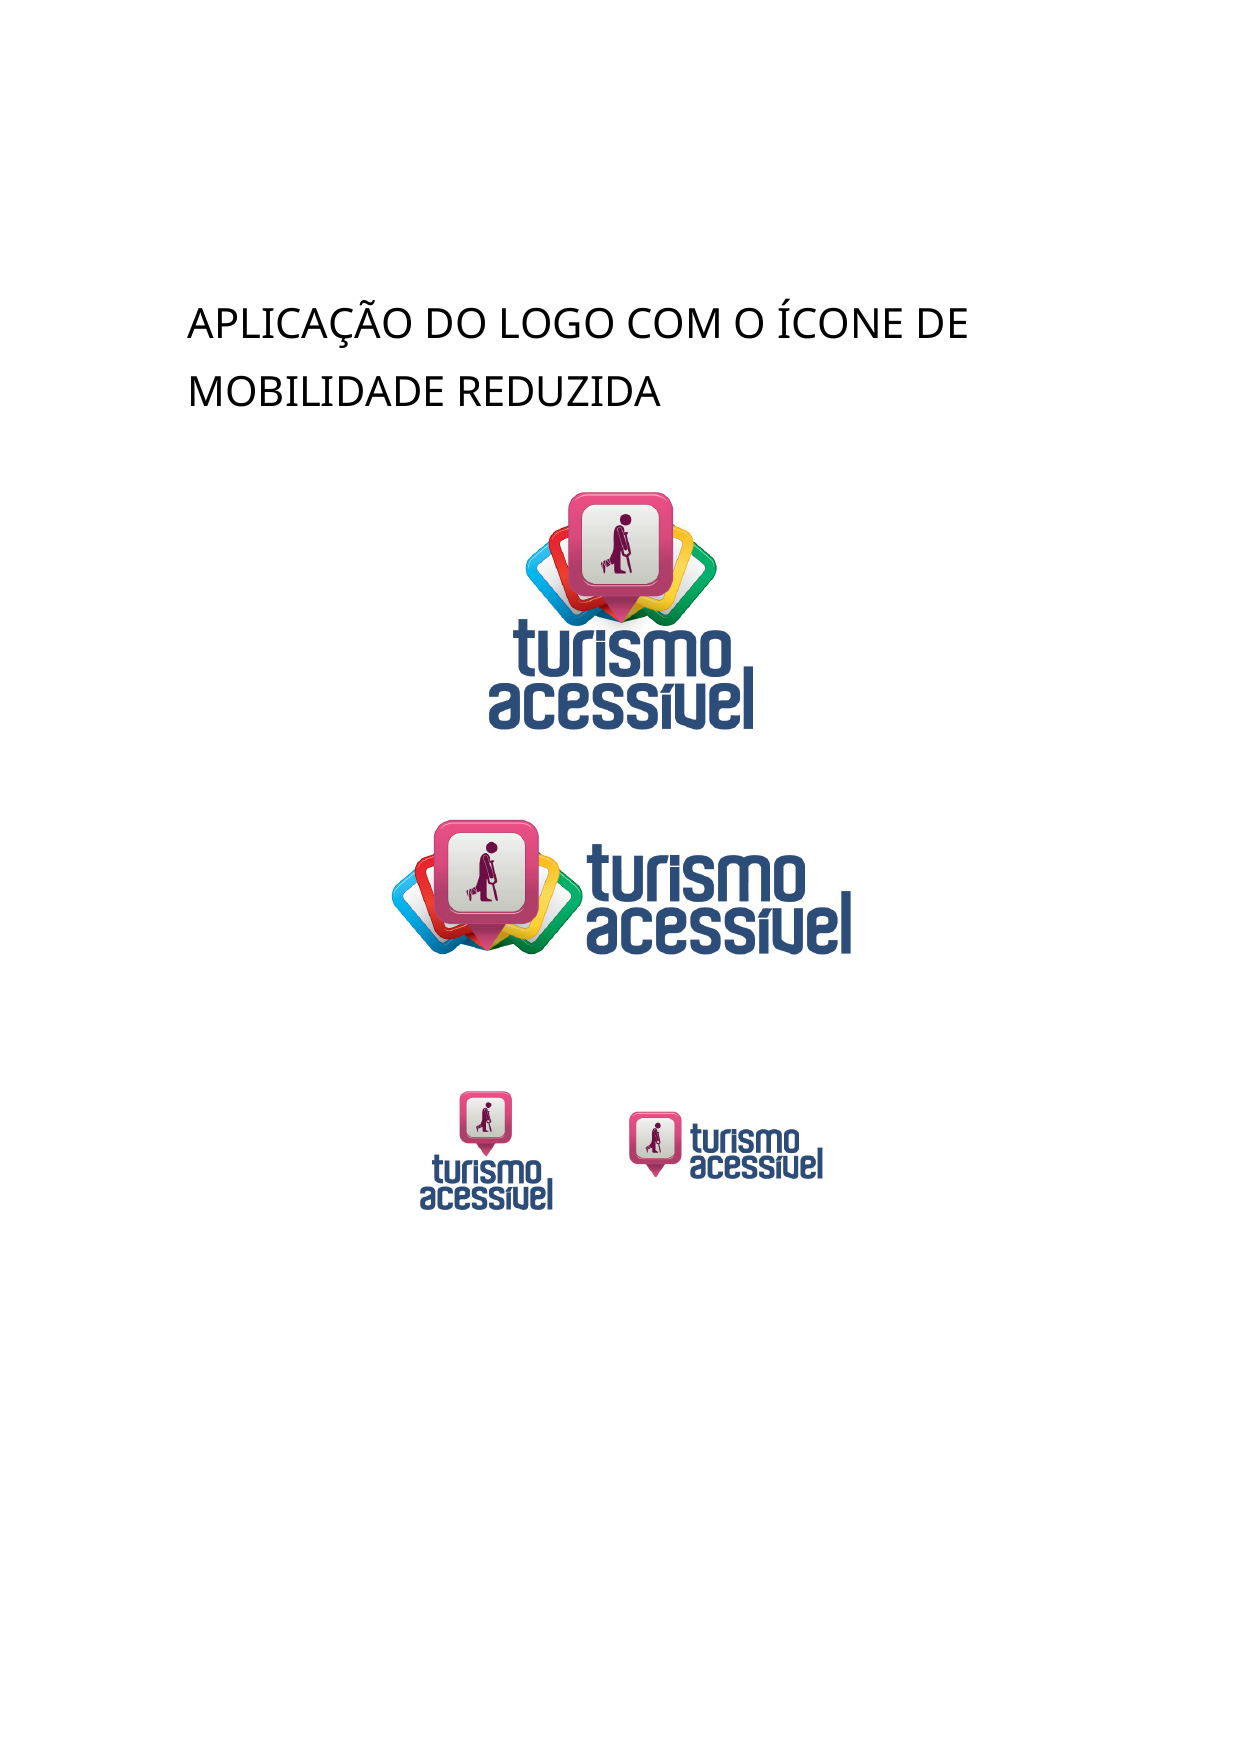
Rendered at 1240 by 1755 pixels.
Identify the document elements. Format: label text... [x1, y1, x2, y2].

text aplicação do logo com o ícone de [187, 294, 1052, 351]
text mobilidade reduzida [187, 362, 1052, 418]
